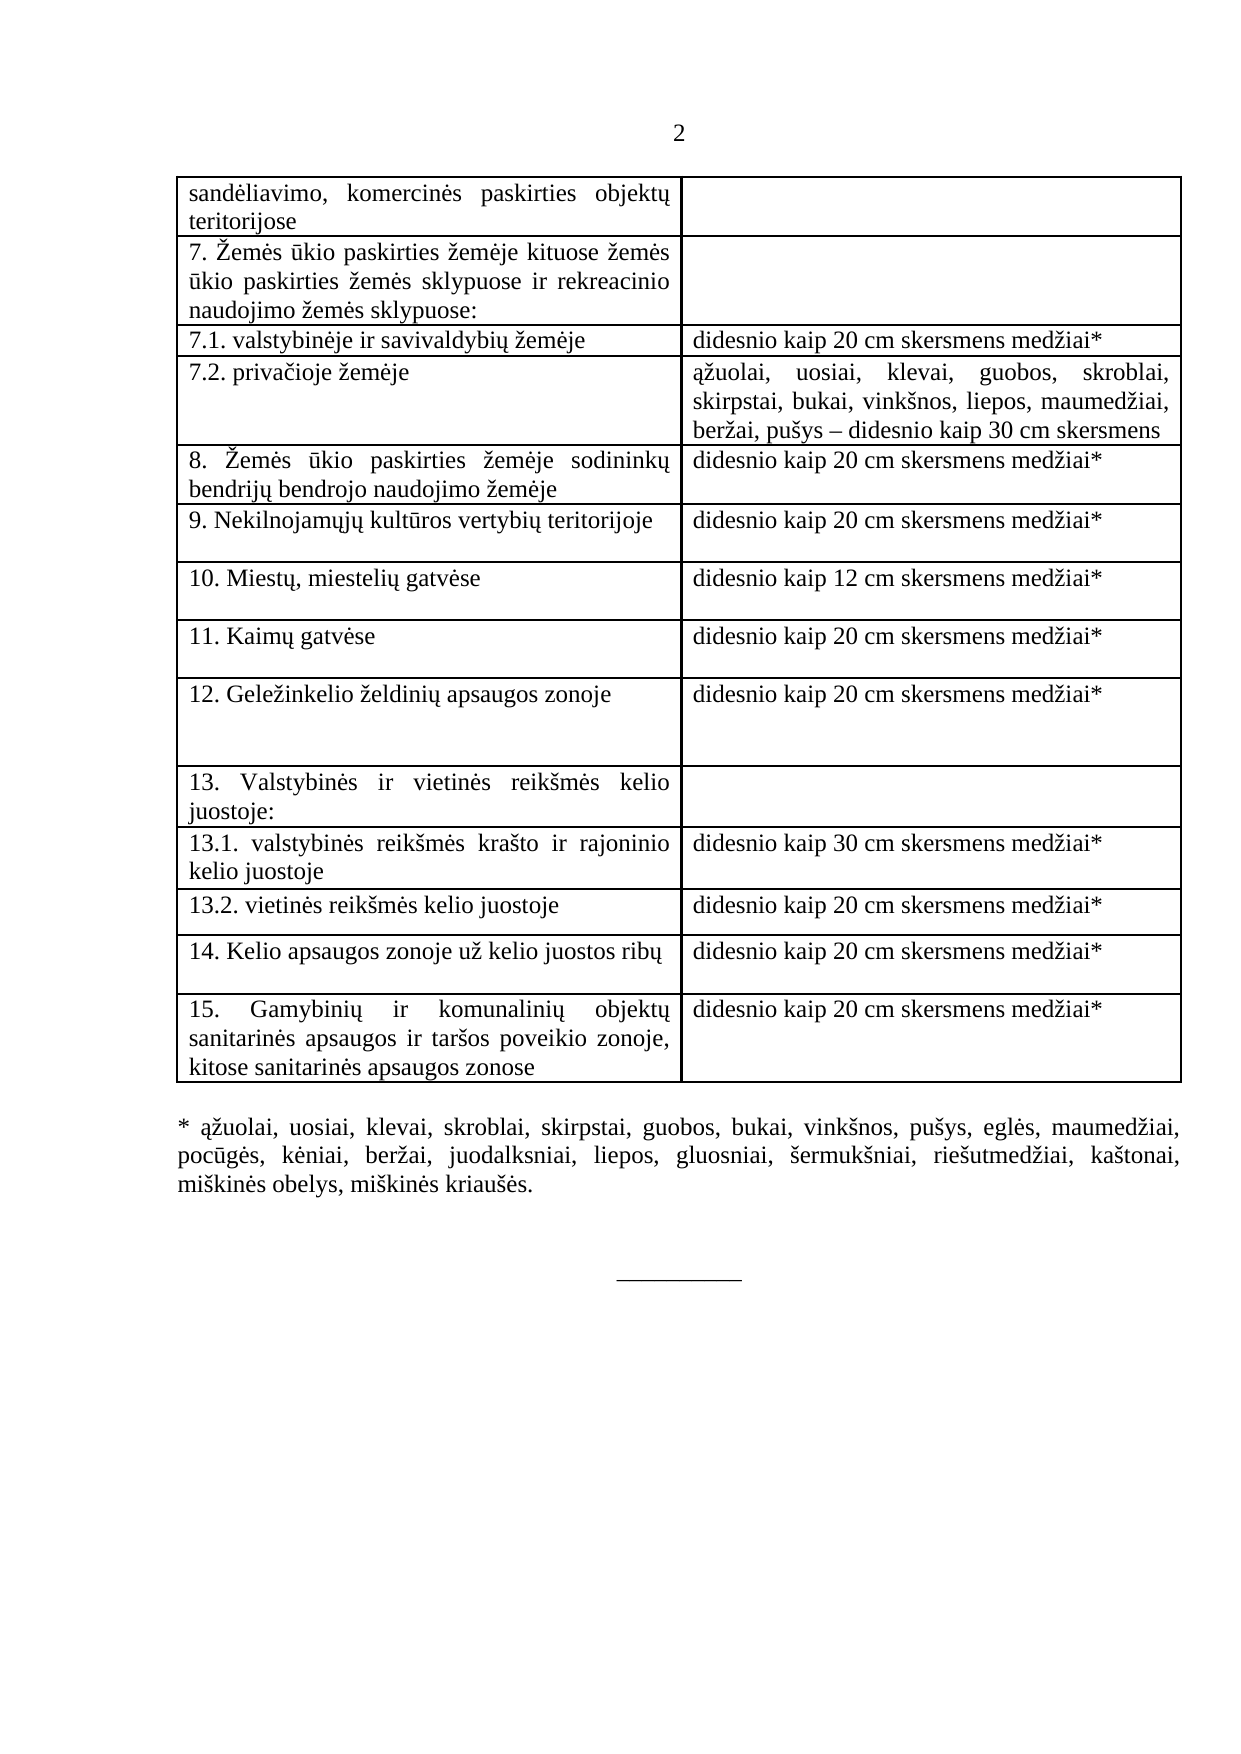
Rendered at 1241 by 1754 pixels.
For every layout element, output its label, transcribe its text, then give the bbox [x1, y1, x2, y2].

table_cell 13.2. vietinės reikšmės kelio juostoje [178, 890, 680, 934]
table_cell [677, 1083, 681, 1112]
table_cell 8. Žemės ūkio paskirties žemėje sodininkų bendrijų bendrojo naudojimo žemėje [178, 446, 680, 503]
table_cell didesnio kaip 20 cm skersmens medžiai* [683, 995, 1180, 1081]
table_cell 13. Valstybinės ir vietinės reikšmės kelio juostoje: [178, 767, 680, 826]
table_cell 15. Gamybinių ir komunalinių objektų sanitarinės apsaugos ir taršos poveikio zonoje, kitose sanitarinės apsaugos zonose [178, 995, 680, 1081]
text __________ [177, 1255, 1181, 1284]
table_cell didesnio kaip 20 cm skersmens medžiai* [683, 890, 1180, 934]
table_cell didesnio kaip 20 cm skersmens medžiai* [683, 326, 1180, 355]
text * ąžuolai, uosiai, klevai, skroblai, skirpstai, guobos, bukai, vinkšnos, pušys, eglės, maumedžiai, pocūgės, kėniai, beržai, juodalksniai, liepos, gluosniai, šermukšniai, riešutmedžiai, kaštonai, miškinės obelys, miškinės kriaušės. [177, 1112, 1181, 1198]
table_cell 10. Miestų, miestelių gatvėse [178, 563, 680, 619]
table_cell [683, 178, 1180, 235]
table_cell didesnio kaip 12 cm skersmens medžiai* [683, 563, 1180, 619]
table_cell didesnio kaip 20 cm skersmens medžiai* [683, 505, 1180, 561]
table_cell [681, 1083, 1181, 1112]
table_cell ąžuolai, uosiai, klevai, guobos, skroblai, skirpstai, bukai, vinkšnos, liepos, maumedžiai, beržai, pušys – didesnio kaip 30 cm skersmens [683, 357, 1180, 443]
table_cell [683, 237, 1180, 323]
table_cell [177, 1083, 677, 1112]
table_cell [683, 767, 1180, 826]
table_cell 13.1. valstybinės reikšmės krašto ir rajoninio kelio juostoje [178, 828, 680, 888]
table_cell 7. Žemės ūkio paskirties žemėje kituose žemės ūkio paskirties žemės sklypuose ir rekreacinio naudojimo žemės sklypuose: [178, 237, 680, 323]
table_cell 12. Geležinkelio želdinių apsaugos zonoje [178, 679, 680, 765]
table_cell sandėliavimo, komercinės paskirties objektų teritorijose [178, 178, 680, 235]
table_cell 7.1. valstybinėje ir savivaldybių žemėje [178, 326, 680, 355]
table_cell didesnio kaip 20 cm skersmens medžiai* [683, 446, 1180, 503]
table_cell didesnio kaip 20 cm skersmens medžiai* [683, 679, 1180, 765]
table_cell 9. Nekilnojamųjų kultūros vertybių teritorijoje [178, 505, 680, 561]
table_cell didesnio kaip 20 cm skersmens medžiai* [683, 936, 1180, 992]
table_cell didesnio kaip 30 cm skersmens medžiai* [683, 828, 1180, 888]
table_cell didesnio kaip 20 cm skersmens medžiai* [683, 621, 1180, 677]
table_cell 11. Kaimų gatvėse [178, 621, 680, 677]
table_cell 7.2. privačioje žemėje [178, 357, 680, 443]
table_cell 14. Kelio apsaugos zonoje už kelio juostos ribų [178, 936, 680, 992]
